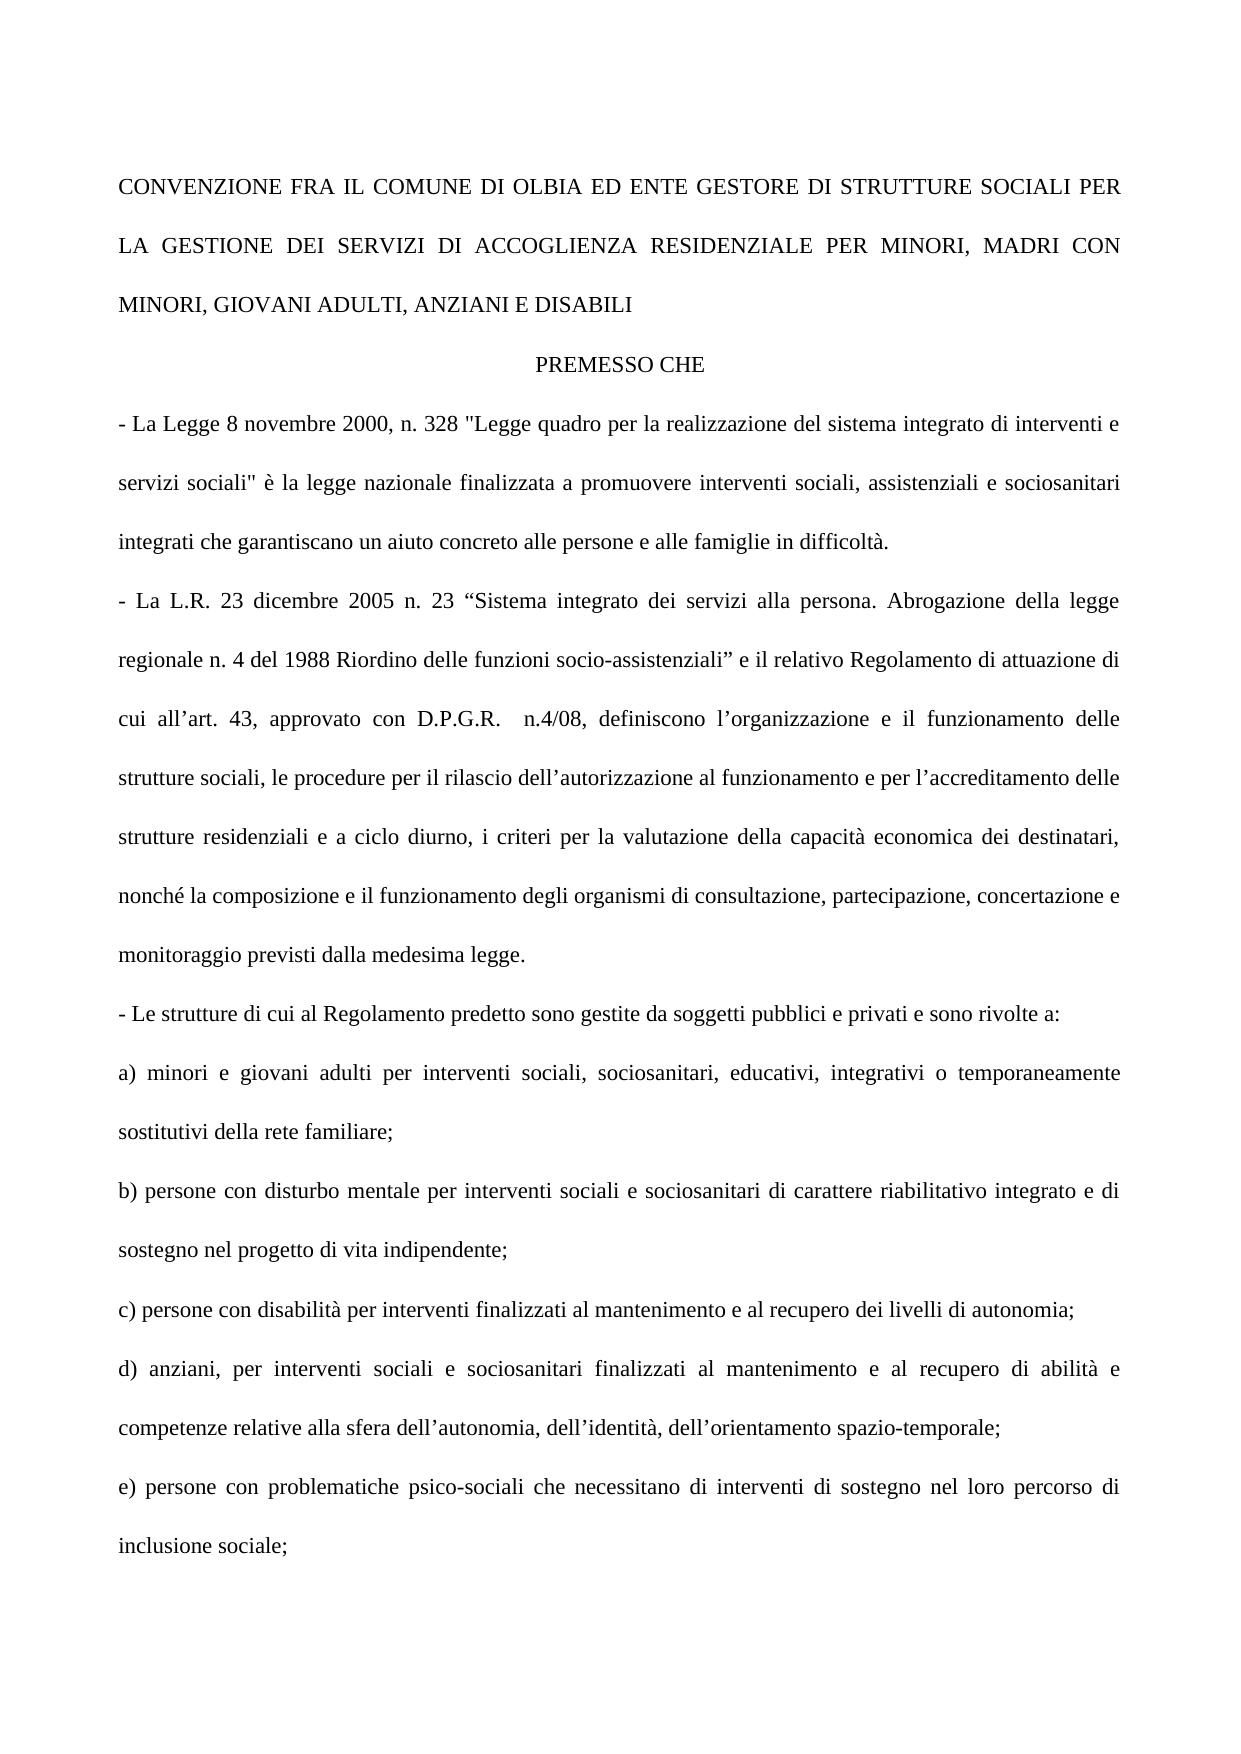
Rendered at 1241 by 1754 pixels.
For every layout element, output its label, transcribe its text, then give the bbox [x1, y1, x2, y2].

text PREMESSO CHE [118, 325, 1122, 384]
text - La L.R. 23 dicembre 2005 n. 23 “Sistema integrato dei servizi alla persona. Abrogazione della legge regionale n. 4 del 1988 Riordino delle funzioni socio-assistenziali” e il relativo Regolamento di attuazione di cui all’art. 43, approvato con D.P.G.R. n.4/08, definiscono l’organizzazione e il funzionamento delle strutture sociali, le procedure per il rilascio dell’autorizzazione al funzionamento e per l’accreditamento delle strutture residenziali e a ciclo diurno, i criteri per la valutazione della capacità economica dei destinatari, nonché la composizione e il funzionamento degli organismi di consultazione, partecipazione, concertazione e monitoraggio previsti dalla medesima legge. [118, 561, 1122, 974]
text c) persone con disabilità per interventi finalizzati al mantenimento e al recupero dei livelli di autonomia; [118, 1270, 1122, 1329]
text a) minori e giovani adulti per interventi sociali, sociosanitari, educativi, integrativi o temporaneamente sostitutivi della rete familiare; [118, 1033, 1122, 1152]
text d) anziani, per interventi sociali e sociosanitari finalizzati al mantenimento e al recupero di abilità e competenze relative alla sfera dell’autonomia, dell’identità, dell’orientamento spazio-temporale; [118, 1329, 1122, 1447]
text - Le strutture di cui al Regolamento predetto sono gestite da soggetti pubblici e privati e sono rivolte a: [118, 974, 1122, 1033]
text CONVENZIONE FRA IL COMUNE DI OLBIA ED ENTE GESTORE DI STRUTTURE SOCIALI PER LA GESTIONE DEI SERVIZI DI ACCOGLIENZA RESIDENZIALE PER MINORI, MADRI CON MINORI, GIOVANI ADULTI, ANZIANI E DISABILI [118, 148, 1122, 325]
text b) persone con disturbo mentale per interventi sociali e sociosanitari di carattere riabilitativo integrato e di sostegno nel progetto di vita indipendente; [118, 1152, 1122, 1270]
text e) persone con problematiche psico-sociali che necessitano di interventi di sostegno nel loro percorso di inclusione sociale; [118, 1447, 1122, 1565]
text - La Legge 8 novembre 2000, n. 328 "Legge quadro per la realizzazione del sistema integrato di interventi e servizi sociali" è la legge nazionale finalizzata a promuovere interventi sociali, assistenziali e sociosanitari integrati che garantiscano un aiuto concreto alle persone e alle famiglie in difficoltà. [118, 384, 1122, 561]
